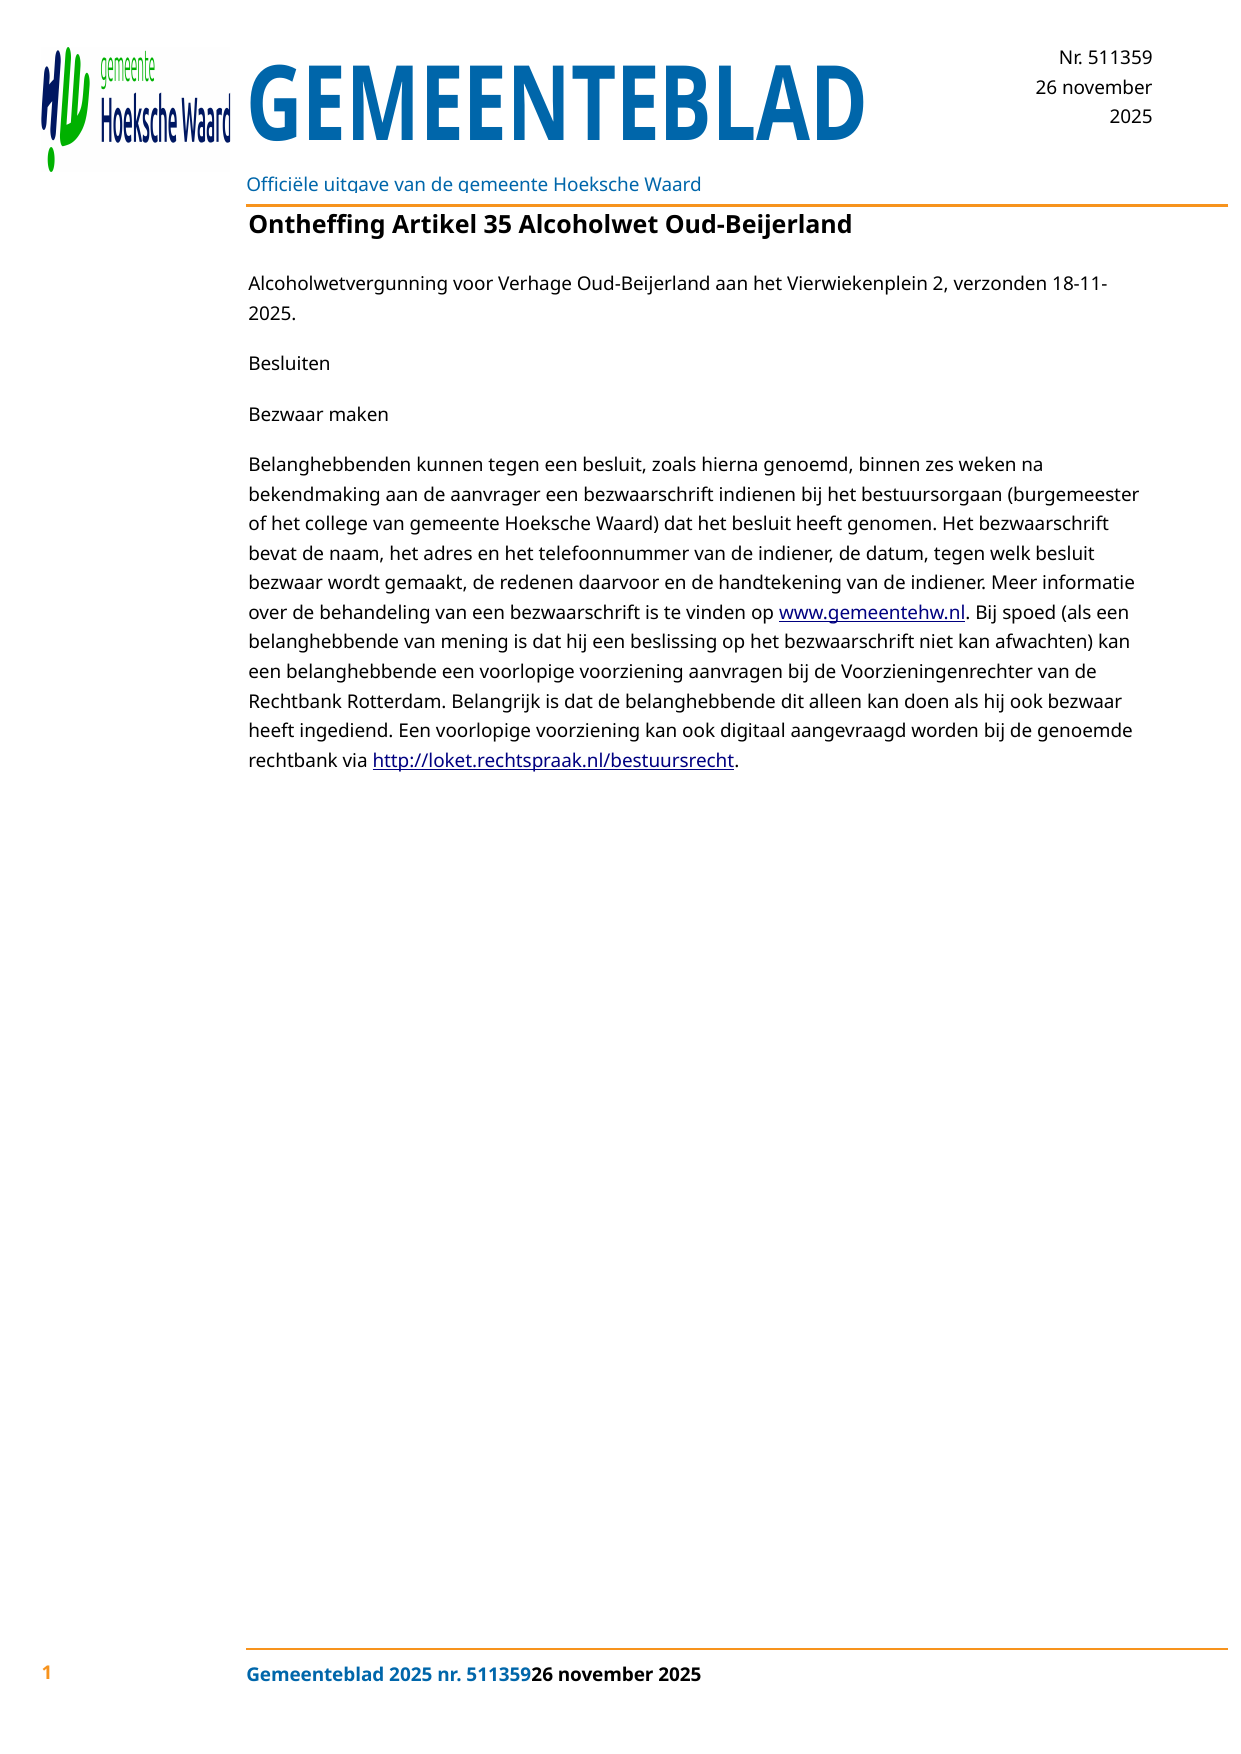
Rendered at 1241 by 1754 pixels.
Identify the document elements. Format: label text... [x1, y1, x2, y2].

text Alcoholwetvergunning voor Verhage Oud-Beijerland aan het Vierwiekenplein 2, verzonden 18-11-2025. [248, 270, 1152, 326]
picture [41, 47, 231, 172]
text Besluiten [248, 350, 1152, 376]
text Belanghebbenden kunnen tegen een besluit, zoals hierna genoemd, binnen zes weken na bekendmaking aan de aanvrager een bezwaarschrift indienen bij het bestuursorgaan (burgemeester of het college van gemeente Hoeksche Waard) dat het besluit heeft genomen. Het bezwaarschrift bevat de naam, het adres en het telefoonnummer van de indiener, de datum, tegen welk besluit bezwaar wordt gemaakt, de redenen daarvoor en de handtekening van de indiener. Meer informatie over de behandeling van een bezwaarschrift is te vinden op www.gemeentehw.nl. Bij spoed (als een belanghebbende van mening is dat hij een beslissing op het bezwaarschrift niet kan afwachten) kan een belanghebbende een voorlopige voorziening aanvragen bij de Voorzieningenrechter van de Rechtbank Rotterdam. Belangrijk is dat de belanghebbende dit alleen kan doen als hij ook bezwaar heeft ingediend. Een voorlopige voorziening kan ook digitaal aangevraagd worden bij de genoemde rechtbank via http://loket.rechtspraak.nl/bestuursrecht. [248, 451, 1152, 773]
text Ontheffing Artikel 35 Alcoholwet Oud-Beijerland [248, 207, 1152, 241]
text Bezwaar maken [248, 401, 1152, 426]
